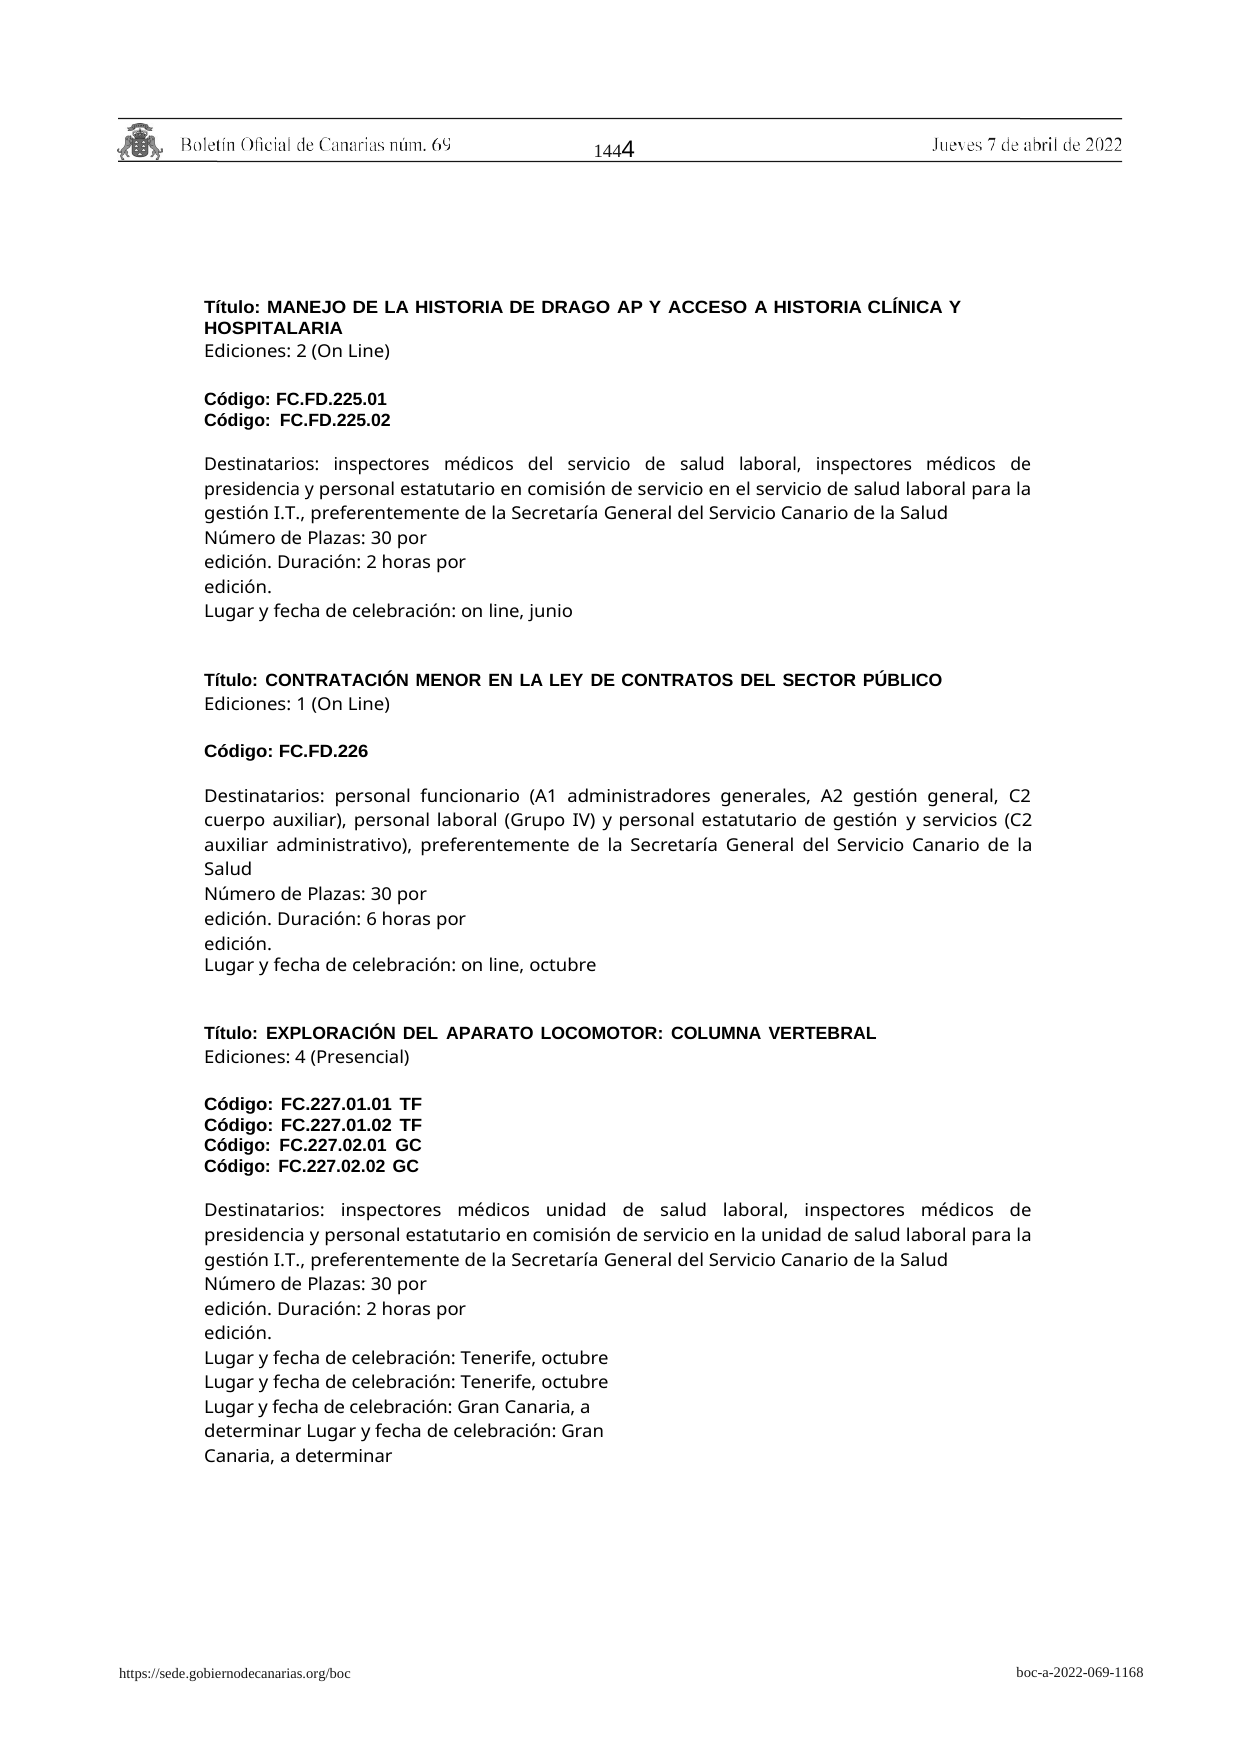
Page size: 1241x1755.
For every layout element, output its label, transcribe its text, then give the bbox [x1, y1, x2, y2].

text Lugar y fecha de celebración: on line, junio [204, 599, 1134, 623]
text Lugar y fecha de celebración: Tenerife, octubre Lugar y fecha de celebración: Tenerife, octubre [204, 1346, 615, 1394]
subtitle Título: EXPLORACIÓN DEL APARATO LOCOMOTOR: COLUMNA VERTEBRAL [204, 1023, 1134, 1043]
text Ediciones: 2 (On Line) [204, 339, 1134, 363]
text Número de Plazas: 30 por edición. Duración: 2 horas por edición. [204, 525, 485, 598]
text Lugar y fecha de celebración: Gran Canaria, a determinar Lugar y fecha de celebración: Gran Canaria, a determinar [204, 1394, 673, 1468]
subtitle Título: MANEJO DE LA HISTORIA DE DRAGO AP Y ACCESO A HISTORIA CLÍNICA Y HOSPITALARIA [204, 297, 1033, 338]
text Destinatarios: inspectores médicos del servicio de salud laboral, inspectores médicos de presidencia y personal estatutario en comisión de servicio en el servicio de salud laboral para la gestión I.T., preferentemente de la Secretaría General del Servicio Canario de la Salud [204, 451, 1032, 525]
text Ediciones: 1 (On Line) [204, 691, 1134, 716]
text Lugar y fecha de celebración: on line, octubre [204, 956, 1134, 976]
subtitle Código: FC.FD.225.01 Código: FC.FD.225.02 [204, 388, 403, 430]
text Número de Plazas: 30 por edición. Duración: 2 horas por edición. [204, 1272, 485, 1345]
text Número de Plazas: 30 por edición. Duración: 6 horas por edición. [204, 881, 485, 955]
text Destinatarios: inspectores médicos unidad de salud laboral, inspectores médicos de presidencia y personal estatutario en comisión de servicio en la unidad de salud laboral para la gestión I.T., preferentemente de la Secretaría General del Servicio Canario de la Salud [204, 1198, 1033, 1271]
subtitle Título: CONTRATACIÓN MENOR EN LA LEY DE CONTRATOS DEL SECTOR PÚBLICO [204, 670, 1134, 690]
text Destinatarios: personal funcionario (A1 administradores generales, A2 gestión general, C2 cuerpo auxiliar), personal laboral (Grupo IV) y personal estatutario de gestión y servicios (C2 auxiliar administrativo), preferentemente de la Secretaría General del Servicio Canario de la Salud [204, 783, 1033, 881]
text Ediciones: 4 (Presencial) [204, 1044, 1134, 1068]
subtitle Código: FC.FD.226 [204, 741, 1134, 761]
subtitle Código: FC.227.01.01 TF Código: FC.227.01.02 TF Código: FC.227.02.01 GC Código: FC.227.02.02 GC [204, 1093, 422, 1177]
